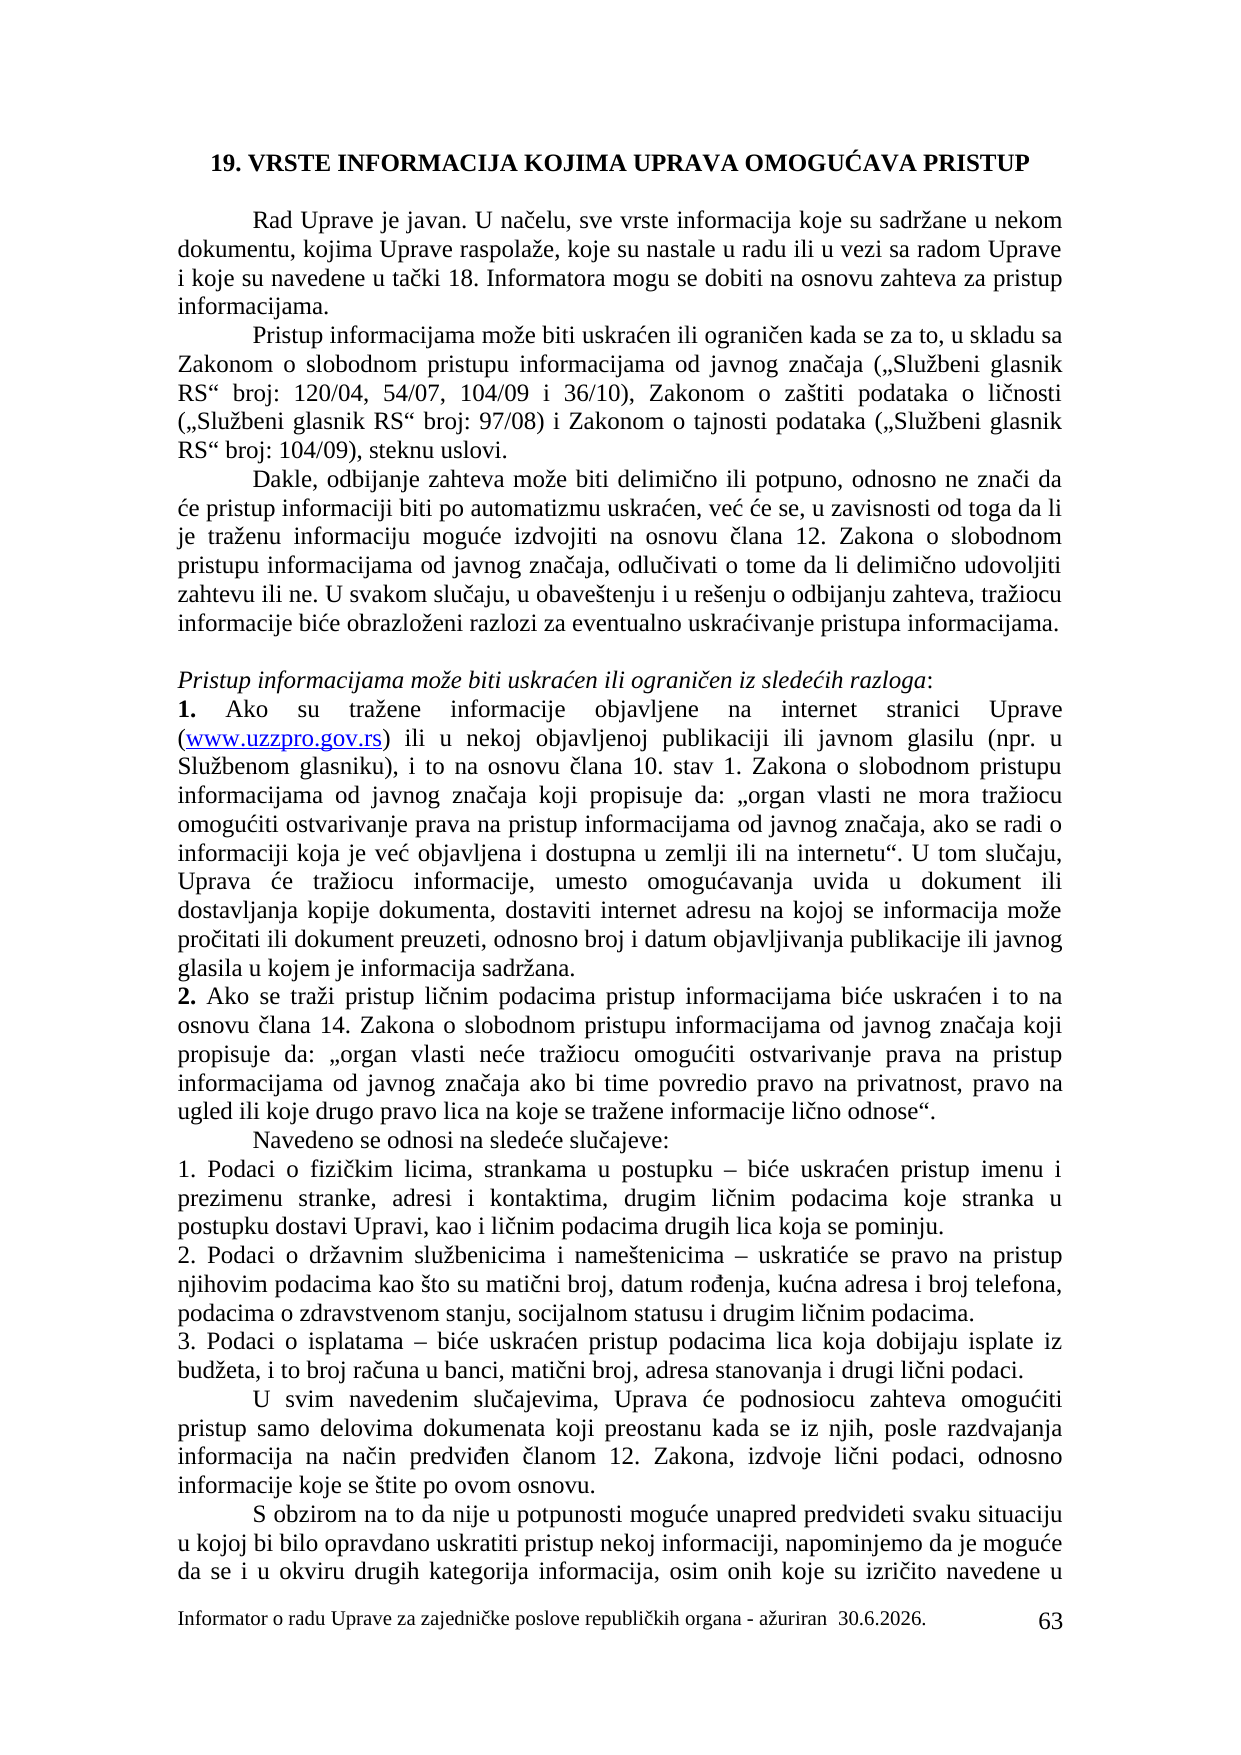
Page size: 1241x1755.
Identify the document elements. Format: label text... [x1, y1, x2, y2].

text U svim navedenim slučajevima, Uprava će podnosiocu zahteva omogućiti pristup samo delovima dokumenata koji preostanu kada se iz njih, posle razdvajanja informacija na način predviđen članom 12. Zakona, izdvoje lični podaci, odnosno informacije koje se štite po ovom osnovu. [177, 1384, 1063, 1499]
text Dakle, odbijanje zahteva može biti delimično ili potpuno, odnosno ne znači da će pristup informaciji biti po automatizmu uskraćen, već će se, u zavisnosti od toga da li je traženu informaciju moguće izdvojiti na osnovu člana 12. Zakona o slobodnom pristupu informacijama od javnog značaja, odlučivati o tome da li delimično udovolјiti zahtevu ili ne. U svakom slučaju, u obaveštenju i u rešenju o odbijanju zahteva, tražiocu informacije biće obrazloženi razlozi za eventualno uskraćivanje pristupa informacijama. [177, 464, 1063, 636]
text 3. Podaci o isplatama – biće uskraćen pristup podacima lica koja dobijaju isplate iz budžeta, i to broj računa u banci, matični broj, adresa stanovanja i drugi lični podaci. [177, 1326, 1063, 1384]
text Navedeno se odnosi na sledeće slučajeve: [177, 1125, 1063, 1154]
text Pristup informacijama može biti uskraćen ili ograničen kada se za to, u skladu sa Zakonom o slobodnom pristupu informacijama od javnog značaja („Službeni glasnik RS“ broj: 120/04, 54/07, 104/09 i 36/10), Zakonom o zaštiti podataka o ličnosti („Službeni glasnik RS“ broj: 97/08) i Zakonom o tajnosti podataka („Službeni glasnik RS“ broj: 104/09), steknu uslovi. [177, 320, 1063, 464]
text 1. Ako su tražene informacije objavlјene na internet stranici Uprave (www.uzzpro.gov.rs) ili u nekoj objavlјenoj publikaciji ili javnom glasilu (npr. u Službenom glasniku), i to na osnovu člana 10. stav 1. Zakona o slobodnom pristupu informacijama od javnog značaja koji propisuje da: „organ vlasti ne mora tražiocu omogućiti ostvarivanje prava na pristup informacijama od javnog značaja, ako se radi o informaciji koja je već objavlјena i dostupna u zemlјi ili na internetu“. U tom slučaju, Uprava će tražiocu informacije, umesto omogućavanja uvida u dokument ili dostavlјanja kopije dokumenta, dostaviti internet adresu na kojoj se informacija može pročitati ili dokument preuzeti, odnosno broj i datum objavlјivanja publikacije ili javnog glasila u kojem je informacija sadržana. [177, 694, 1063, 981]
text 2. Podaci o državnim službenicima i nameštenicima – uskratiće se pravo na pristup njihovim podacima kao što su matični broj, datum rođenja, kućna adresa i broj telefona, podacima o zdravstvenom stanju, socijalnom statusu i drugim ličnim podacima. [177, 1240, 1063, 1326]
text 1. Podaci o fizičkim licima, strankama u postupku – biće uskraćen pristup imenu i prezimenu stranke, adresi i kontaktima, drugim ličnim podacima koje stranka u postupku dostavi Upravi, kao i ličnim podacima drugih lica koja se pominju. [177, 1154, 1063, 1240]
text S obzirom na to da nije u potpunosti moguće unapred predvideti svaku situaciju u kojoj bi bilo opravdano uskratiti pristup nekoj informaciji, napominjemo da je moguće da se i u okviru drugih kategorija informacija, osim onih koje su izričito navedene u [177, 1499, 1063, 1585]
text Rad Uprave je javan. U načelu, sve vrste informacija koje su sadržane u nekom dokumentu, kojima Uprave raspolaže, koje su nastale u radu ili u vezi sa radom Uprave i koje su navedene u tački 18. Informatora mogu se dobiti na osnovu zahteva za pristup informacijama. [177, 205, 1063, 320]
text Pristup informacijama može biti uskraćen ili ograničen iz sledećih razloga: [177, 665, 1063, 694]
subtitle 19. VRSTE INFORMACIJA KOJIMA UPRAVA OMOGUĆAVA PRISTUP [177, 148, 1063, 176]
text 2. Ako se traži pristup ličnim podacima pristup informacijama biće uskraćen i to na osnovu člana 14. Zakona o slobodnom pristupu informacijama od javnog značaja koji propisuje da: „organ vlasti neće tražiocu omogućiti ostvarivanje prava na pristup informacijama od javnog značaja ako bi time povredio pravo na privatnost, pravo na ugled ili koje drugo pravo lica na koje se tražene informacije lično odnose“. [177, 981, 1063, 1125]
